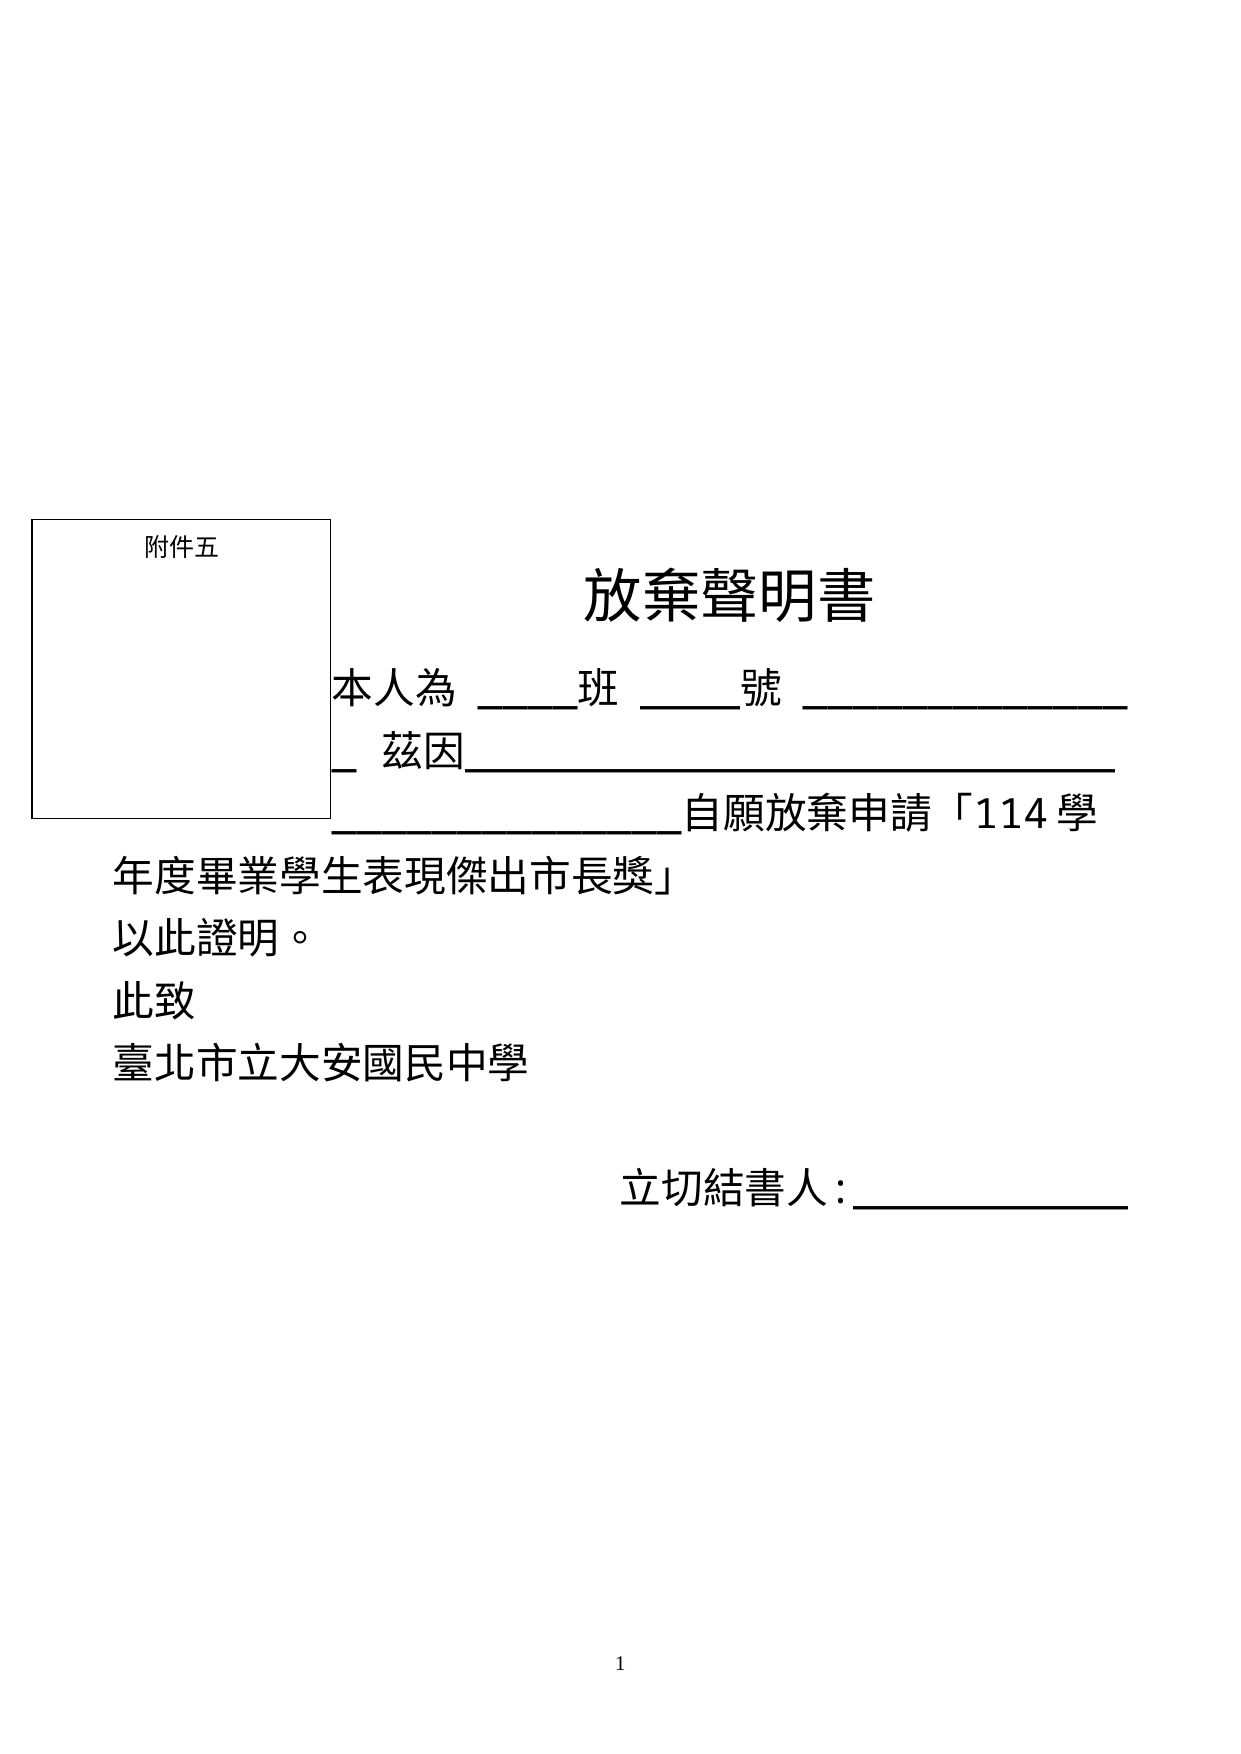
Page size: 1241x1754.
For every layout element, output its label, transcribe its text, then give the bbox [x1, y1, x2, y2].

text 立切結書人:___________ [112, 1144, 1128, 1206]
text 臺北市立大安國民中學 [112, 1019, 1128, 1081]
text 此致 [112, 956, 1128, 1019]
text [33, 520, 330, 818]
text 放棄聲明書 [331, 519, 1128, 644]
text 附件五 [47, 527, 315, 564]
text 本人為 ____班 ____號 ______________ 茲因________________________________________自願放棄申請「114學年度畢業學生表現傑出市長獎」 以此證明。 [112, 644, 1128, 956]
